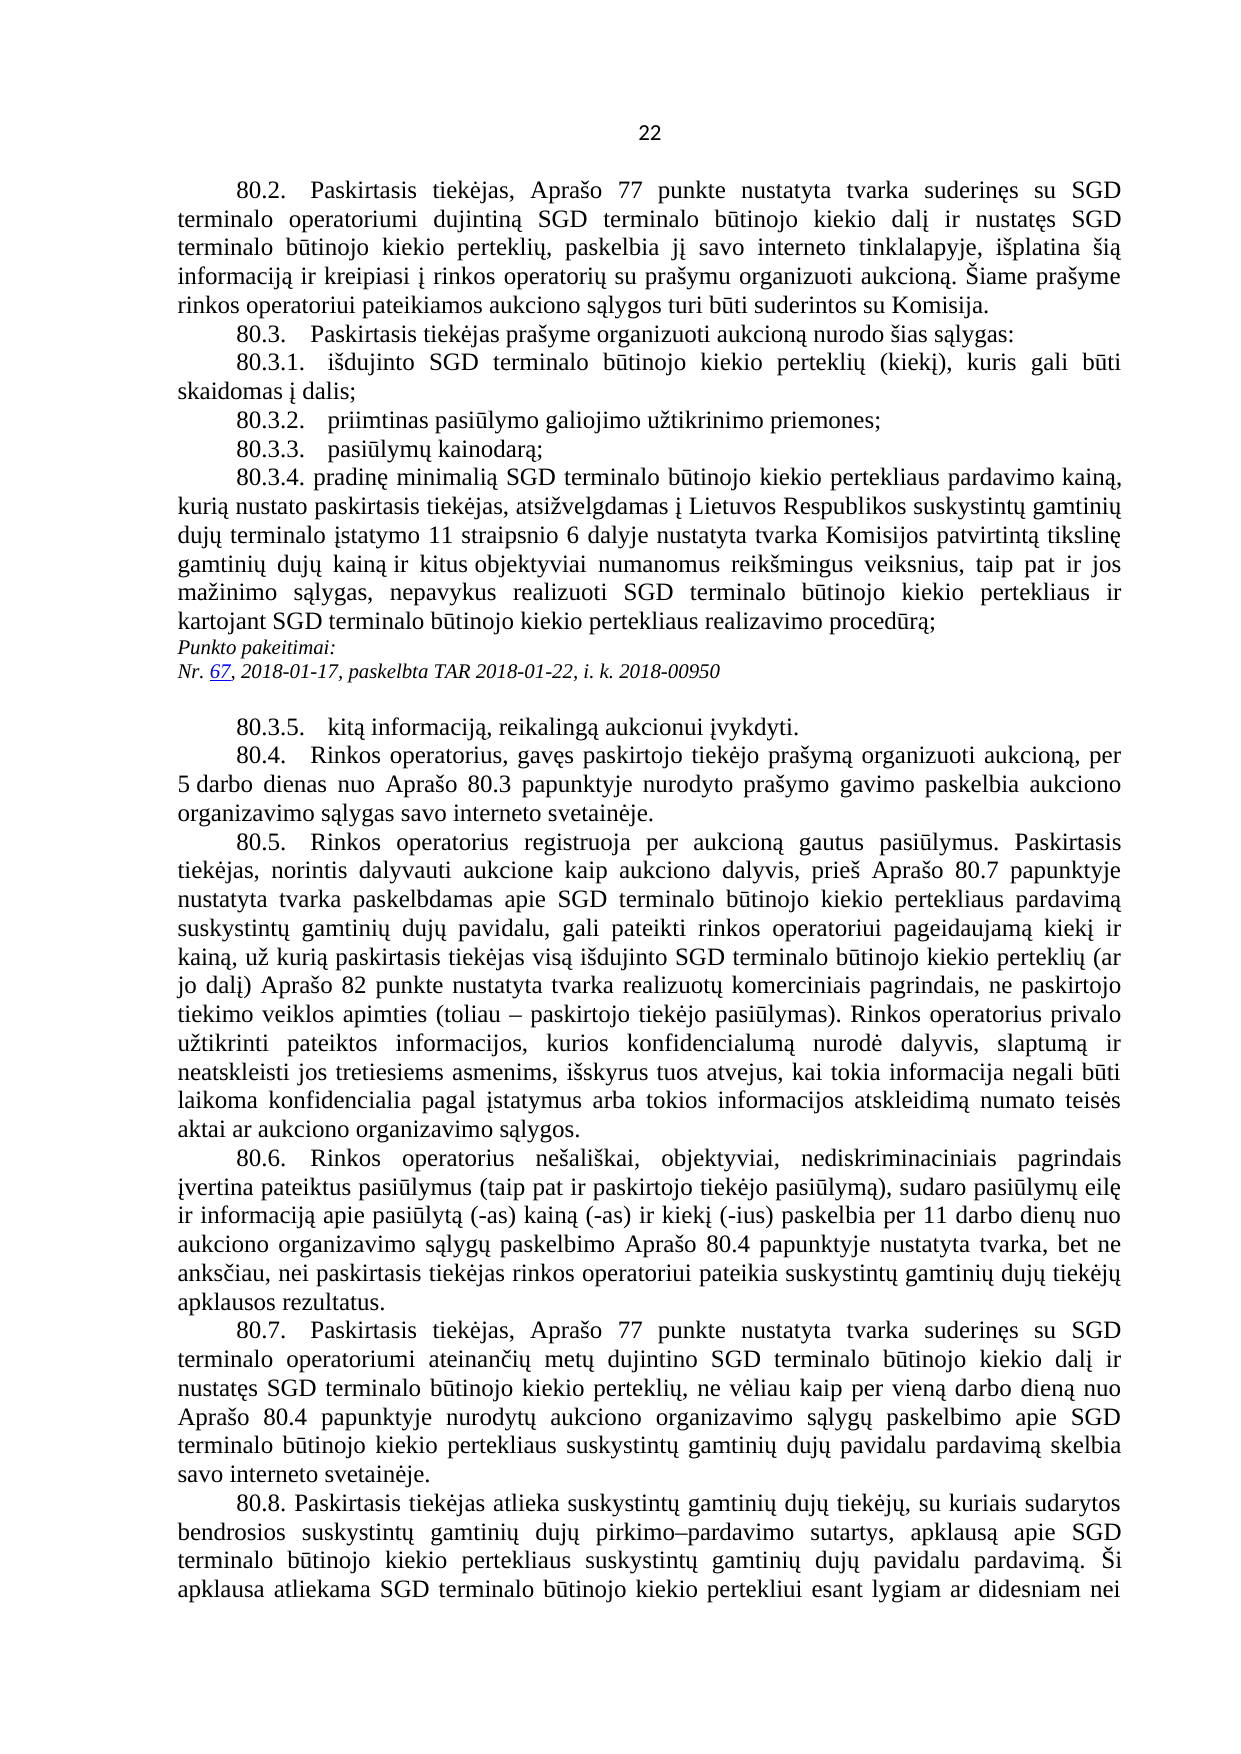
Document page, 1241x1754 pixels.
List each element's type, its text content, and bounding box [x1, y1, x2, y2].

text 80.8. Paskirtasis tiekėjas atlieka suskystintų gamtinių dujų tiekėjų, su kuriais sudarytos bendrosios suskystintų gamtinių dujų pirkimo–pardavimo sutartys, apklausą apie SGD terminalo būtinojo kiekio pertekliaus suskystintų gamtinių dujų pavidalu pardavimą. Ši apklausa atliekama SGD terminalo būtinojo kiekio pertekliui esant lygiam ar didesniam nei [177, 1488, 1122, 1603]
text 80.7. Paskirtasis tiekėjas, Aprašo 77 punkte nustatyta tvarka suderinęs su SGD terminalo operatoriumi ateinančių metų dujintino SGD terminalo būtinojo kiekio dalį ir nustatęs SGD terminalo būtinojo kiekio perteklių, ne vėliau kaip per vieną darbo dieną nuo Aprašo 80.4 papunktyje nurodytų aukciono organizavimo sąlygų paskelbimo apie SGD terminalo būtinojo kiekio pertekliaus suskystintų gamtinių dujų pavidalu pardavimą skelbia savo interneto svetainėje. [177, 1316, 1122, 1488]
text 80.4. Rinkos operatorius, gavęs paskirtojo tiekėjo prašymą organizuoti aukcioną, per 5 darbo dienas nuo Aprašo 80.3 papunktyje nurodyto prašymo gavimo paskelbia aukciono organizavimo sąlygas savo interneto svetainėje. [177, 741, 1122, 827]
text 80.3.3. pasiūlymų kainodarą; [177, 434, 1122, 462]
text 80.2. Paskirtasis tiekėjas, Aprašo 77 punkte nustatyta tvarka suderinęs su SGD terminalo operatoriumi dujintiną SGD terminalo būtinojo kiekio dalį ir nustatęs SGD terminalo būtinojo kiekio perteklių, paskelbia jį savo interneto tinklalapyje, išplatina šią informaciją ir kreipiasi į rinkos operatorių su prašymu organizuoti aukcioną. Šiame prašyme rinkos operatoriui pateikiamos aukciono sąlygos turi būti suderintos su Komisija. [177, 175, 1122, 319]
text 80.3.1. išdujinto SGD terminalo būtinojo kiekio perteklių (kiekį), kuris gali būti skaidomas į dalis; [177, 347, 1122, 405]
text Punkto pakeitimai: [177, 635, 1122, 659]
text 80.3.4. pradinę minimalią SGD terminalo būtinojo kiekio pertekliaus pardavimo kainą, kurią nustato paskirtasis tiekėjas, atsižvelgdamas į Lietuvos Respublikos suskystintų gamtinių dujų terminalo įstatymo 11 straipsnio 6 dalyje nustatyta tvarka Komisijos patvirtintą tikslinę gamtinių dujų kainą ir kitus objektyviai numanomus reikšmingus veiksnius, taip pat ir jos mažinimo sąlygas, nepavykus realizuoti SGD terminalo būtinojo kiekio pertekliaus ir kartojant SGD terminalo būtinojo kiekio pertekliaus realizavimo procedūrą; [177, 462, 1122, 635]
text 80.5. Rinkos operatorius registruoja per aukcioną gautus pasiūlymus. Paskirtasis tiekėjas, norintis dalyvauti aukcione kaip aukciono dalyvis, prieš Aprašo 80.7 papunktyje nustatyta tvarka paskelbdamas apie SGD terminalo būtinojo kiekio pertekliaus pardavimą suskystintų gamtinių dujų pavidalu, gali pateikti rinkos operatoriui pageidaujamą kiekį ir kainą, už kurią paskirtasis tiekėjas visą išdujinto SGD terminalo būtinojo kiekio perteklių (ar jo dalį) Aprašo 82 punkte nustatyta tvarka realizuotų komerciniais pagrindais, ne paskirtojo tiekimo veiklos apimties (toliau – paskirtojo tiekėjo pasiūlymas). Rinkos operatorius privalo užtikrinti pateiktos informacijos, kurios konfidencialumą nurodė dalyvis, slaptumą ir neatskleisti jos tretiesiems asmenims, išskyrus tuos atvejus, kai tokia informacija negali būti laikoma konfidencialia pagal įstatymus arba tokios informacijos atskleidimą numato teisės aktai ar aukciono organizavimo sąlygos. [177, 827, 1122, 1143]
text 80.6. Rinkos operatorius nešališkai, objektyviai, nediskriminaciniais pagrindais įvertina pateiktus pasiūlymus (taip pat ir paskirtojo tiekėjo pasiūlymą), sudaro pasiūlymų eilę ir informaciją apie pasiūlytą (-as) kainą (-as) ir kiekį (-ius) paskelbia per 11 darbo dienų nuo aukciono organizavimo sąlygų paskelbimo Aprašo 80.4 papunktyje nustatyta tvarka, bet ne anksčiau, nei paskirtasis tiekėjas rinkos operatoriui pateikia suskystintų gamtinių dujų tiekėjų apklausos rezultatus. [177, 1143, 1122, 1316]
text 80.3.5. kitą informaciją, reikalingą aukcionui įvykdyti. [177, 712, 1122, 741]
text Nr. 67, 2018-01-17, paskelbta TAR 2018-01-22, i. k. 2018-00950 [177, 659, 1122, 683]
text 80.3.2. priimtinas pasiūlymo galiojimo užtikrinimo priemones; [177, 405, 1122, 434]
text 80.3. Paskirtasis tiekėjas prašyme organizuoti aukcioną nurodo šias sąlygas: [177, 319, 1122, 347]
